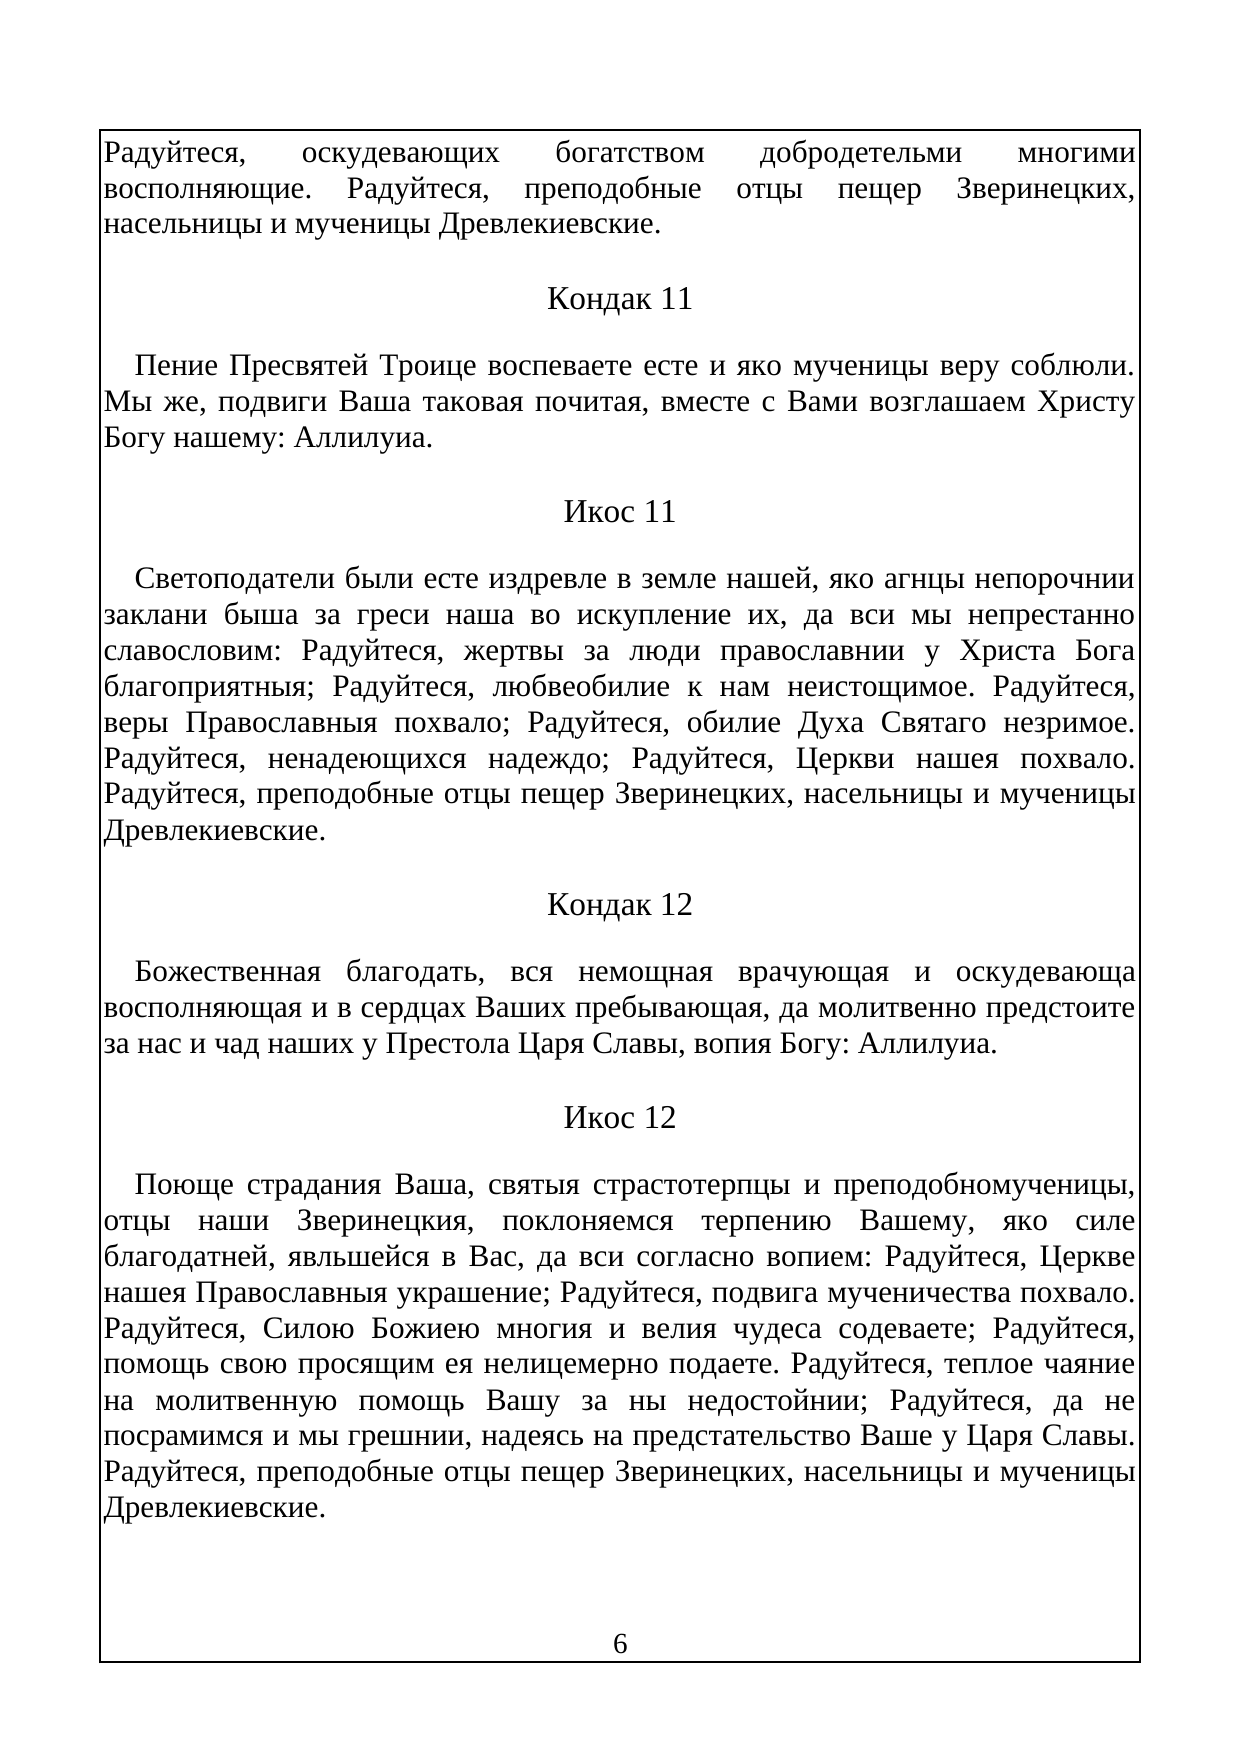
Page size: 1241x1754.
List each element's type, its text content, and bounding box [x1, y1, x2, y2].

text Божественная благодать, вся немощная врачующая и оскудевающа восполняющая и в сердцах Ваших пребывающая, да молитвенно предстоите за нас и чад наших у Престола Царя Славы, вопия Богу: Аллилуиа. [103, 952, 1137, 1060]
subtitle Кондак 11 [103, 278, 1137, 317]
text Пение Пресвятей Троице воспеваете есте и яко мученицы веру соблюли. Мы же, подвиги Ваша таковая почитая, вместе с Вами возглашаем Христу Богу нашему: Аллилуиа. [103, 346, 1137, 454]
subtitle Кондак 12 [103, 884, 1137, 922]
text Радуйтеся, оскудевающих богатством добродетельми многими восполняющие. Радуйтеся, преподобные отцы пещер Зверинецких, насельницы и мученицы Древлекиевские. [103, 133, 1137, 241]
text Светоподатели были есте издревле в земле нашей, яко агнцы непорочнии заклани быша за греси наша во искупление их, да вси мы непрестанно славословим: Радуйтеся, жертвы за люди православнии у Христа Бога благоприятныя; Радуйтеся, любвеобилие к нам неистощимое. Радуйтеся, веры Православныя похвало; Радуйтеся, обилие Духа Святаго незримое. Радуйтеся, ненадеющихся надеждо; Радуйтеся, Церкви нашея похвало. Радуйтеся, преподобные отцы пещер Зверинецких, насельницы и мученицы Древлекиевские. [103, 559, 1137, 847]
subtitle Икос 11 [103, 491, 1137, 530]
subtitle Икос 12 [103, 1097, 1137, 1136]
text Поюще страдания Ваша, святыя страстотерпцы и преподобномученицы, отцы наши Зверинецкия, поклоняемся терпению Вашему, яко силе благодатней, явльшейся в Вас, да вси согласно вопием: Радуйтеся, Церкве нашея Православныя украшение; Радуйтеся, подвига мученичества похвало. Радуйтеся, Силою Божиею многия и велия чудеса содеваете; Радуйтеся, помощь свою просящим ея нелицемерно подаете. Радуйтеся, теплое чаяние на молитвенную помощь Вашу за ны недостойнии; Радуйтеся, да не посрамимся и мы грешнии, надеясь на предстательство Ваше у Царя Славы. Радуйтеся, преподобные отцы пещер Зверинецких, насельницы и мученицы Древлекиевские. [103, 1165, 1137, 1524]
